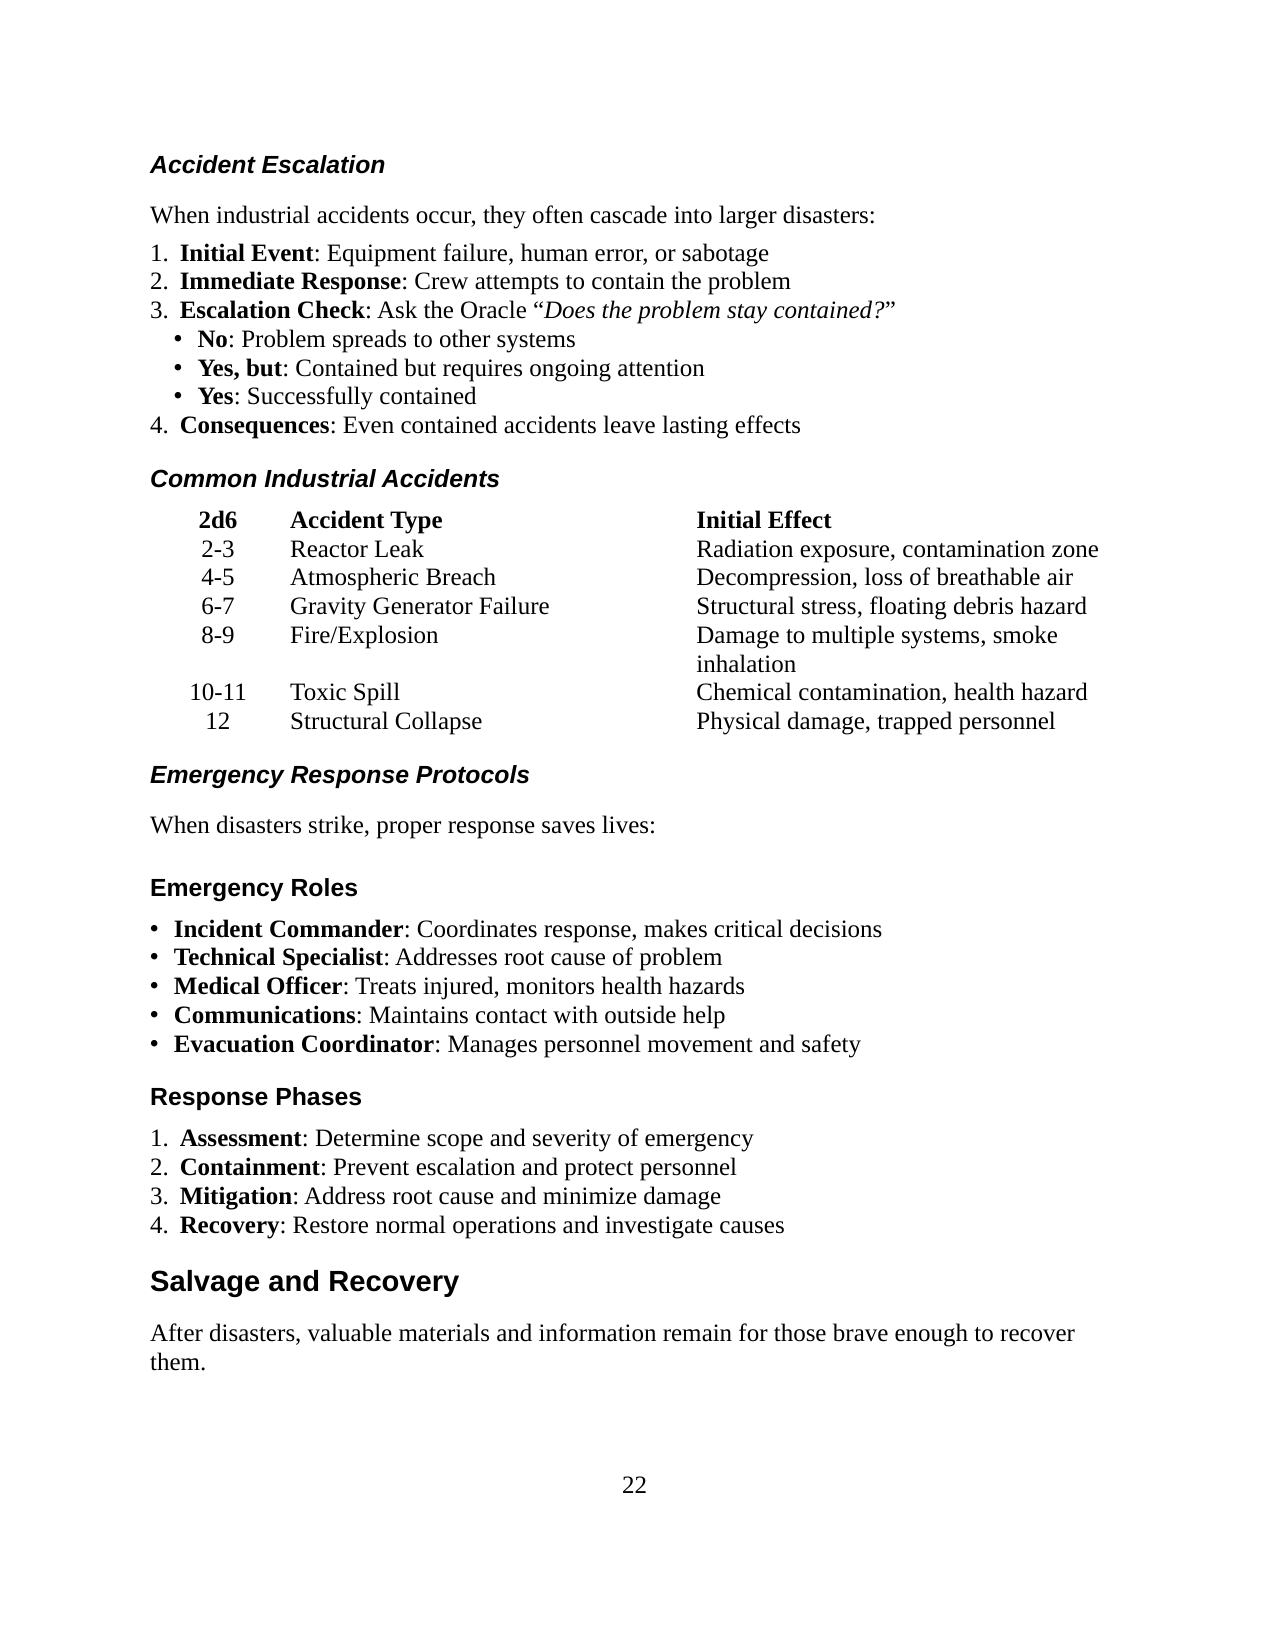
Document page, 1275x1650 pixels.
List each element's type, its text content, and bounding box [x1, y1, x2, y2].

subtitle Response Phases [150, 1082, 1125, 1111]
table_cell Fire/Explosion [285, 620, 692, 677]
text After disasters, valuable materials and information remain for those brave enough to recover them. [150, 1318, 1125, 1376]
list Assessment: Determine scope and severity of emergency [150, 1123, 1125, 1152]
table_header 2d6 [150, 505, 285, 534]
list Medical Officer: Treats injured, monitors health hazards [150, 971, 1125, 1000]
table_cell 4-5 [150, 563, 285, 591]
table_cell Structural stress, floating debris hazard [692, 591, 1125, 620]
list Yes: Successfully contained [174, 381, 1125, 410]
table_cell Structural Collapse [285, 706, 692, 735]
list Yes, but: Contained but requires ongoing attention [174, 353, 1125, 381]
subtitle Salvage and Recovery [150, 1263, 1125, 1297]
list Communications: Maintains contact with outside help [150, 1000, 1125, 1029]
subtitle Accident Escalation [150, 150, 1125, 178]
list Initial Event: Equipment failure, human error, or sabotage [150, 238, 1125, 266]
table_cell Radiation exposure, contamination zone [692, 534, 1125, 562]
table_cell 2-3 [150, 534, 285, 562]
table_header Accident Type [285, 505, 692, 534]
list Technical Specialist: Addresses root cause of problem [150, 942, 1125, 971]
subtitle Emergency Roles [150, 873, 1125, 901]
table_cell 8-9 [150, 620, 285, 677]
subtitle Emergency Response Protocols [150, 760, 1125, 788]
list Containment: Prevent escalation and protect personnel [150, 1152, 1125, 1181]
subtitle Common Industrial Accidents [150, 464, 1125, 492]
table_cell Physical damage, trapped personnel [692, 706, 1125, 735]
list Immediate Response: Crew attempts to contain the problem [150, 266, 1125, 295]
table_cell Decompression, loss of breathable air [692, 563, 1125, 591]
table_cell Chemical contamination, health hazard [692, 678, 1125, 706]
table_cell Reactor Leak [285, 534, 692, 562]
table_cell Toxic Spill [285, 678, 692, 706]
list Incident Commander: Coordinates response, makes critical decisions [150, 914, 1125, 942]
table_cell 6-7 [150, 591, 285, 620]
list Recovery: Restore normal operations and investigate causes [150, 1210, 1125, 1238]
list Evacuation Coordinator: Manages personnel movement and safety [150, 1029, 1125, 1057]
list Escalation Check: Ask the Oracle “Does the problem stay contained?” [150, 295, 1125, 324]
table_header Initial Effect [692, 505, 1125, 534]
list Consequences: Even contained accidents leave lasting effects [150, 410, 1125, 439]
list Mitigation: Address root cause and minimize damage [150, 1181, 1125, 1210]
list No: Problem spreads to other systems [174, 324, 1125, 353]
text When disasters strike, proper response saves lives: [150, 810, 1125, 839]
table_cell Damage to multiple systems, smoke inhalation [692, 620, 1125, 677]
table_cell Atmospheric Breach [285, 563, 692, 591]
text When industrial accidents occur, they often cascade into larger disasters: [150, 200, 1125, 229]
table_cell 10-11 [150, 678, 285, 706]
table_cell 12 [150, 706, 285, 735]
table_cell Gravity Generator Failure [285, 591, 692, 620]
